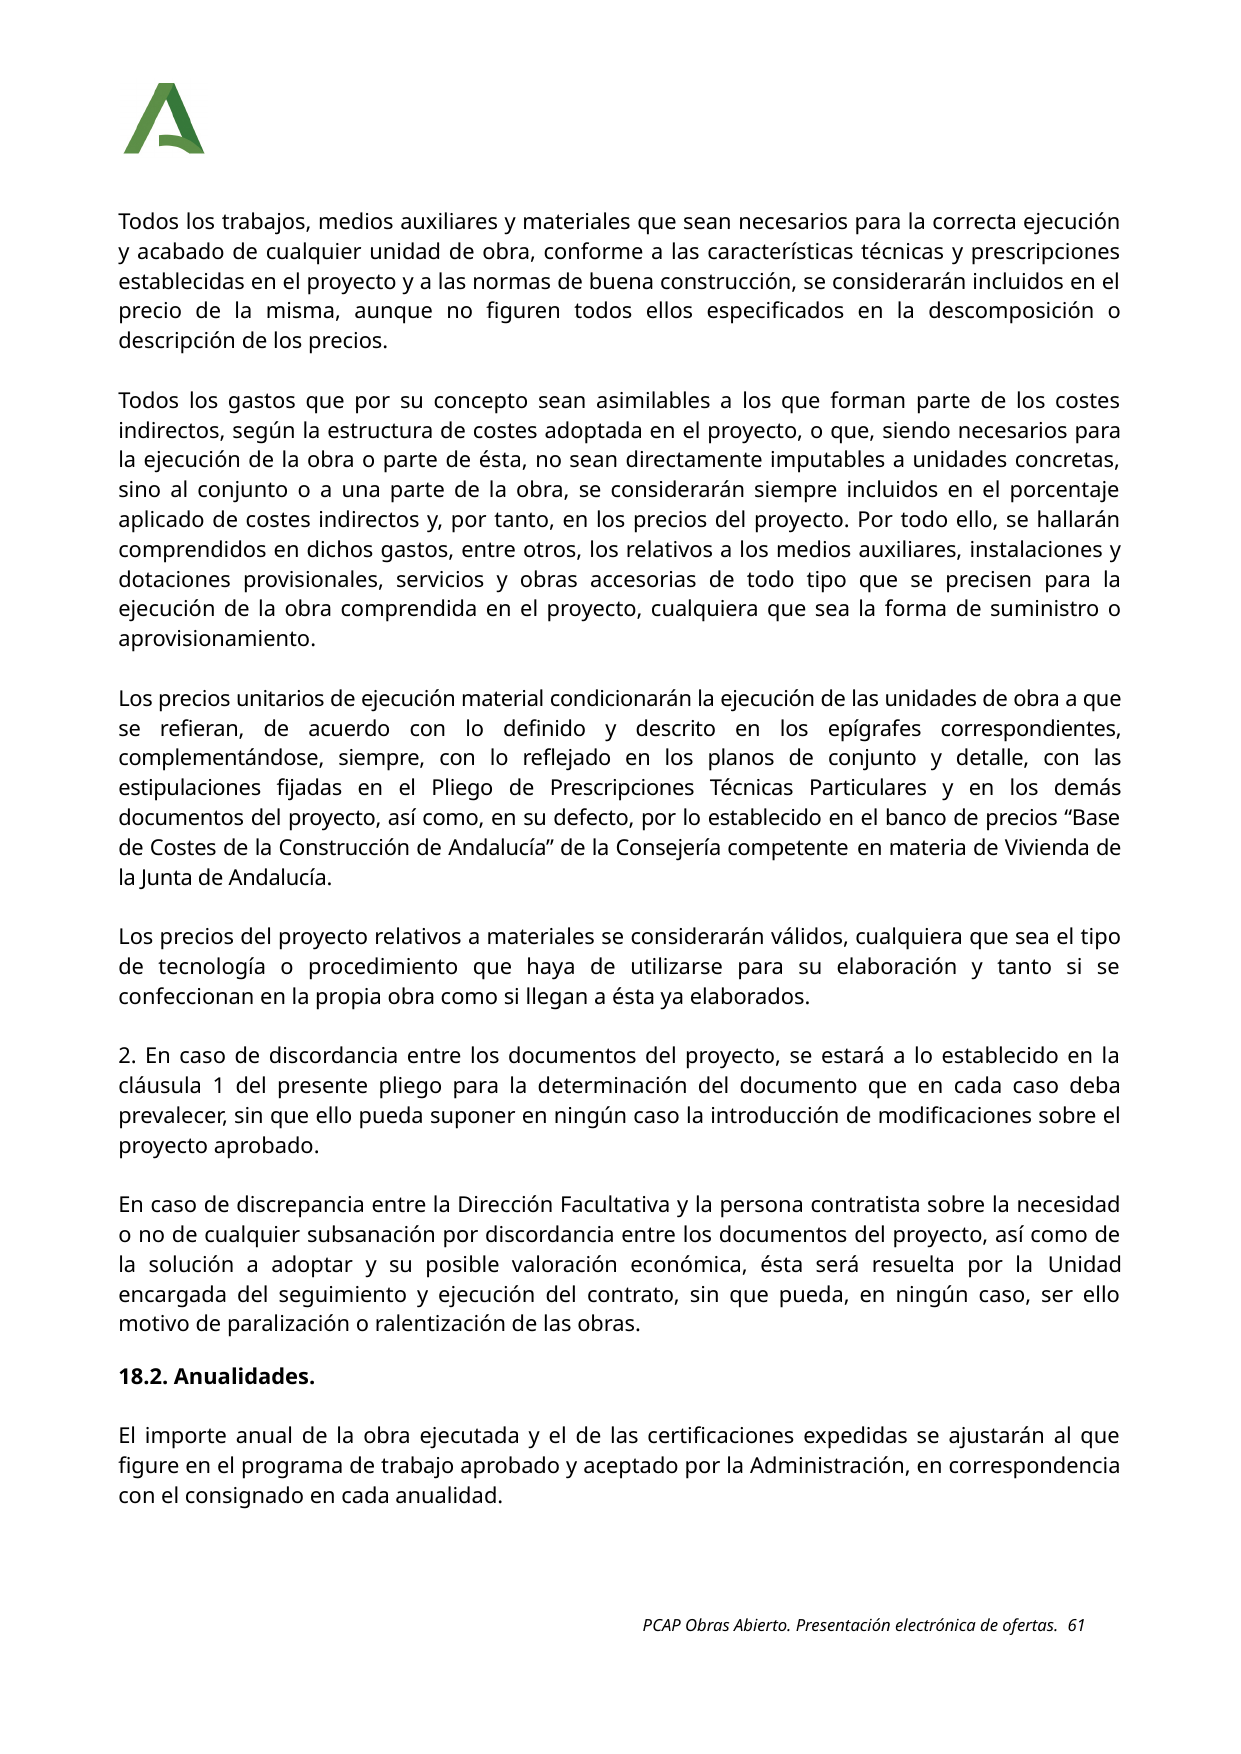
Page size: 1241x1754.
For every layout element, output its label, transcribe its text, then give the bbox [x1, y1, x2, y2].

text El importe anual de la obra ejecutada y el de las certificaciones expedidas se ajustarán al que figure en el programa de trabajo aprobado y aceptado por la Administración, en correspondencia con el consignado en cada anualidad. [118, 1421, 1122, 1510]
text Los precios del proyecto relativos a materiales se considerarán válidos, cualquiera que sea el tipo de tecnología o procedimiento que haya de utilizarse para su elaboración y tanto si se confeccionan en la propia obra como si llegan a ésta ya elaborados. [118, 921, 1122, 1011]
picture [119, 78, 209, 158]
text Todos los trabajos, medios auxiliares y materiales que sean necesarios para la correcta ejecución y acabado de cualquier unidad de obra, conforme a las características técnicas y prescripciones establecidas en el proyecto y a las normas de buena construcción, se considerarán incluidos en el precio de la misma, aunque no figuren todos ellos especificados en la descomposición o descripción de los precios. [118, 206, 1122, 355]
subtitle 18.2. Anualidades. [118, 1361, 1122, 1391]
text 2. En caso de discordancia entre los documentos del proyecto, se estará a lo establecido en la cláusula 1 del presente pliego para la determinación del documento que en cada caso deba prevalecer, sin que ello pueda suponer en ningún caso la introducción de modificaciones sobre el proyecto aprobado. [118, 1040, 1122, 1159]
text Los precios unitarios de ejecución material condicionarán la ejecución de las unidades de obra a que se refieran, de acuerdo con lo definido y descrito en los epígrafes correspondientes, complementándose, siempre, con lo reflejado en los planos de conjunto y detalle, con las estipulaciones fijadas en el Pliego de Prescripciones Técnicas Particulares y en los demás documentos del proyecto, así como, en su defecto, por lo establecido en el banco de precios “Base de Costes de la Construcción de Andalucía” de la Consejería competente en materia de Vivienda de la Junta de Andalucía. [118, 683, 1122, 891]
text En caso de discrepancia entre la Dirección Facultativa y la persona contratista sobre la necesidad o no de cualquier subsanación por discordancia entre los documentos del proyecto, así como de la solución a adoptar y su posible valoración económica, ésta será resuelta por la Unidad encargada del seguimiento y ejecución del contrato, sin que pueda, en ningún caso, ser ello motivo de paralización o ralentización de las obras. [118, 1189, 1122, 1338]
text Todos los gastos que por su concepto sean asimilables a los que forman parte de los costes indirectos, según la estructura de costes adoptada en el proyecto, o que, siendo necesarios para la ejecución de la obra o parte de ésta, no sean directamente imputables a unidades concretas, sino al conjunto o a una parte de la obra, se considerarán siempre incluidos en el porcentaje aplicado de costes indirectos y, por tanto, en los precios del proyecto. Por todo ello, se hallarán comprendidos en dichos gastos, entre otros, los relativos a los medios auxiliares, instalaciones y dotaciones provisionales, servicios y obras accesorias de todo tipo que se precisen para la ejecución de la obra comprendida en el proyecto, cualquiera que sea la forma de suministro o aprovisionamiento. [118, 385, 1122, 653]
